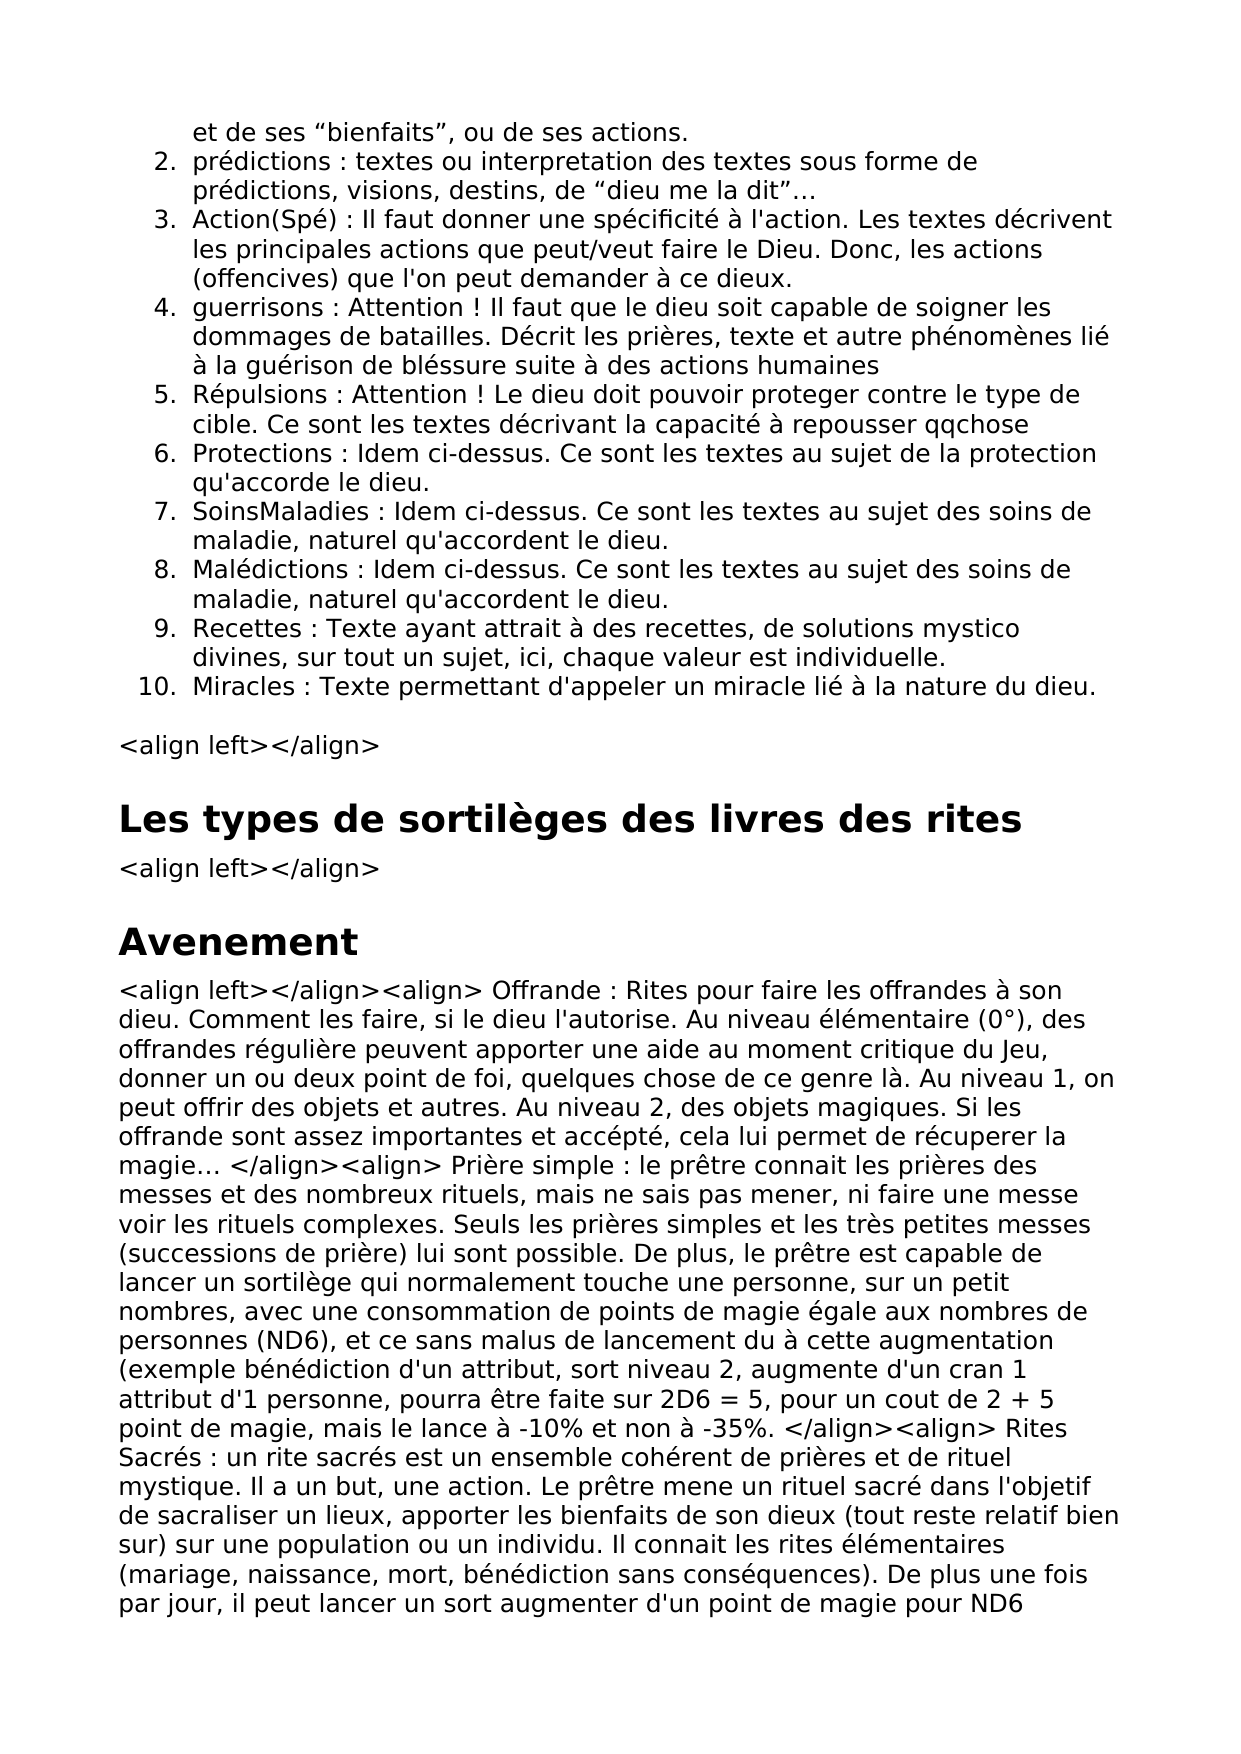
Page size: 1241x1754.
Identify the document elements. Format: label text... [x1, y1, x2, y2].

list guerrisons : Attention ! Il faut que le dieu soit capable de soigner les dommages de batailles. Décrit les prières, texte et autre phénomènes lié à la guérison de bléssure suite à des actions humaines [177, 293, 1122, 381]
list prédictions : textes ou interpretation des textes sous forme de prédictions, visions, destins, de “dieu me la dit”… [177, 147, 1122, 206]
list Protections : Idem ci-dessus. Ce sont les textes au sujet de la protection qu'accorde le dieu. [177, 439, 1122, 497]
list Recettes : Texte ayant attrait à des recettes, de solutions mystico divines, sur tout un sujet, ici, chaque valeur est individuelle. [177, 614, 1122, 672]
text <align left></align> [118, 854, 1122, 883]
text <align left></align> [118, 731, 1122, 760]
list Action(Spé) : Il faut donner une spécificité à l'action. Les textes décrivent les principales actions que peut/veut faire le Dieu. Donc, les actions (offencives) que l'on peut demander à ce dieux. [177, 206, 1122, 293]
list et de ses “bienfaits”, ou de ses actions. [177, 118, 1122, 147]
list Malédictions : Idem ci-dessus. Ce sont les textes au sujet des soins de maladie, naturel qu'accordent le dieu. [177, 556, 1122, 614]
text <align left></align><align> Offrande : Rites pour faire les offrandes à son dieu. Comment les faire, si le dieu l'autorise. Au niveau élémentaire (0°), des offrandes régulière peuvent apporter une aide au moment critique du Jeu, donner un ou deux point de foi, quelques chose de ce genre là. Au niveau 1, on peut offrir des objets et autres. Au niveau 2, des objets magiques. Si les offrande sont assez importantes et accépté, cela lui permet de récuperer la magie… </align><align> Prière simple : le prêtre connait les prières des messes et des nombreux rituels, mais ne sais pas mener, ni faire une messe voir les rituels complexes. Seuls les prières simples et les très petites messes (successions de prière) lui sont possible. De plus, le prêtre est capable de lancer un sortilège qui normalement touche une personne, sur un petit nombres, avec une consommation de points de magie égale aux nombres de personnes (ND6), et ce sans malus de lancement du à cette augmentation (exemple bénédiction d'un attribut, sort niveau 2, augmente d'un cran 1 attribut d'1 personne, pourra être faite sur 2D6 = 5, pour un cout de 2 + 5 point de magie, mais le lance à -10% et non à -35%. </align><align> Rites Sacrés : un rite sacrés est un ensemble cohérent de prières et de rituel mystique. Il a un but, une action. Le prêtre mene un rituel sacré dans l'objetif de sacraliser un lieux, apporter les bienfaits de son dieux (tout reste relatif bien sur) sur une population ou un individu. Il connait les rites élémentaires (mariage, naissance, mort, bénédiction sans conséquences). De plus une fois par jour, il peut lancer un sort augmenter d'un point de magie pour ND6 [118, 977, 1122, 1618]
subtitle Les types de sortilèges des livres des rites [118, 798, 1122, 841]
subtitle Avenement [118, 920, 1122, 964]
list SoinsMaladies : Idem ci-dessus. Ce sont les textes au sujet des soins de maladie, naturel qu'accordent le dieu. [177, 497, 1122, 556]
list Miracles : Texte permettant d'appeler un miracle lié à la nature du dieu. [177, 672, 1122, 701]
list Répulsions : Attention ! Le dieu doit pouvoir proteger contre le type de cible. Ce sont les textes décrivant la capacité à repousser qqchose [177, 381, 1122, 439]
